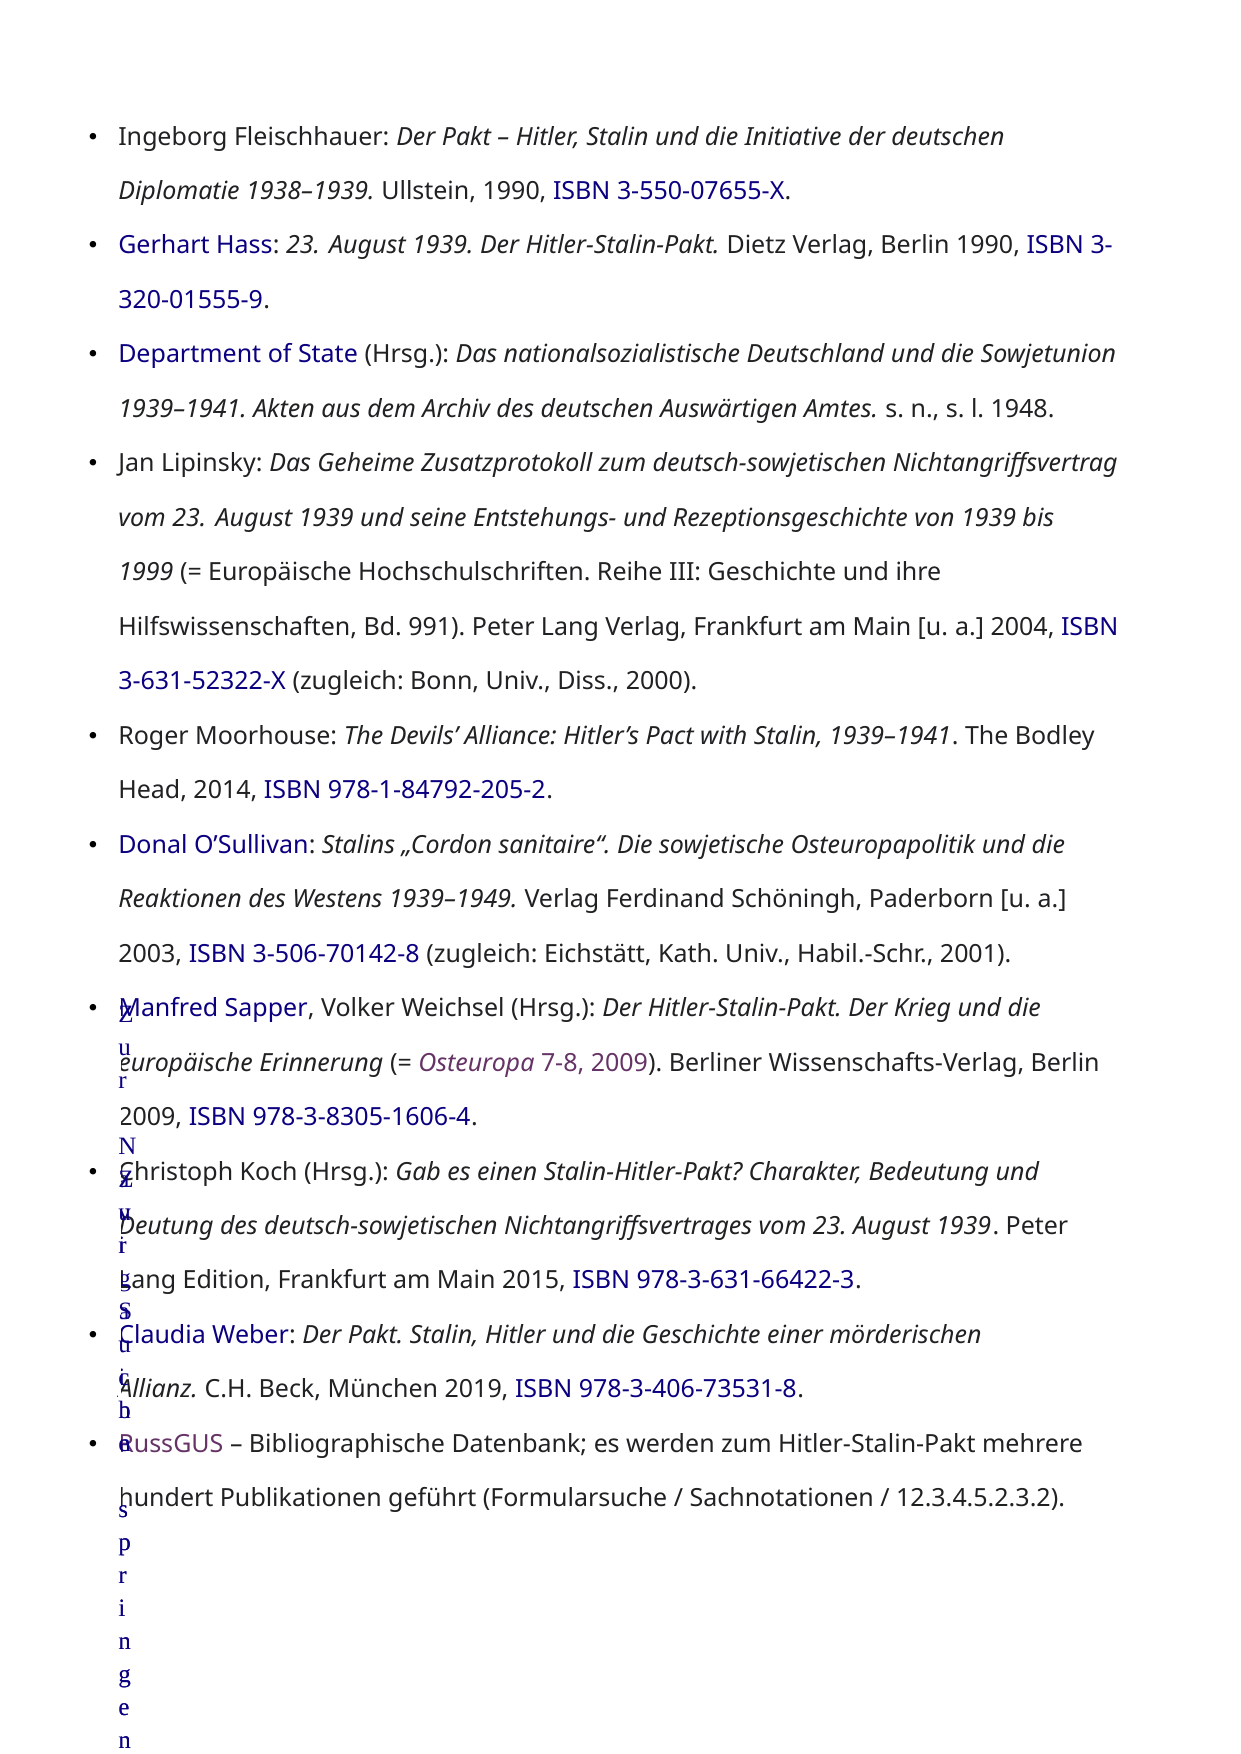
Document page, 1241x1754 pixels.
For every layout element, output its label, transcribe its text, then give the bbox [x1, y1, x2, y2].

list Manfred Sapper, Volker Weichsel (Hrsg.): Der Hitler-Stalin-Pakt. Der Krieg und die europäische Erinnerung (= Osteuropa 7-8, 2009). Berliner Wissenschafts-Verlag, Berlin 2009, ISBN 978-3-8305-1606-4. [118, 990, 1122, 1133]
list Roger Moorhouse: The Devils’ Alliance: Hitler’s Pact with Stalin, 1939–1941. The Bodley Head, 2014, ISBN 978-1-84792-205-2. [118, 717, 1122, 806]
list Gerhart Hass: 23. August 1939. Der Hitler-Stalin-Pakt. Dietz Verlag, Berlin 1990, ISBN 3-320-01555-9. [118, 227, 1122, 316]
list Christoph Koch (Hrsg.): Gab es einen Stalin-Hitler-Pakt? Charakter, Bedeutung und Deutung des deutsch-sowjetischen Nichtangriffsvertrages vom 23. August 1939. Peter Lang Edition, Frankfurt am Main 2015, ISBN 978-3-631-66422-3. [121, 1153, 1122, 1296]
list Donal O’Sullivan: Stalins „Cordon sanitaire“. Die sowjetische Osteuropapolitik und die Reaktionen des Westens 1939–1949. Verlag Ferdinand Schöningh, Paderborn [u. a.] 2003, ISBN 3-506-70142-8 (zugleich: Eichstätt, Kath. Univ., Habil.-Schr., 2001). [118, 826, 1122, 969]
list Claudia Weber: Der Pakt. Stalin, Hitler und die Geschichte einer mörderischen Allianz. C.H. Beck, München 2019, ISBN 978-3-406-73531-8. [121, 1317, 1122, 1405]
list RussGUS – Bibliographische Datenbank; es werden zum Hitler-Stalin-Pakt mehrere hundert Publikationen geführt (Formularsuche / Sachnotationen / 12.3.4.5.2.3.2). [121, 1426, 1122, 1514]
list Jan Lipinsky: Das Geheime Zusatzprotokoll zum deutsch-sowjetischen Nichtangriffsvertrag vom 23. August 1939 und seine Entstehungs- und Rezeptionsgeschichte von 1939 bis 1999 (= Europäische Hochschulschriften. Reihe III: Geschichte und ihre Hilfswissenschaften, Bd. 991). Peter Lang Verlag, Frankfurt am Main [u. a.] 2004, ISBN 3-631-52322-X (zugleich: Bonn, Univ., Diss., 2000). [118, 445, 1122, 697]
list Department of State (Hrsg.): Das nationalsozialistische Deutschland und die Sowjetunion 1939–1941. Akten aus dem Archiv des deutschen Auswärtigen Amtes. s. n., s. l. 1948. [118, 336, 1122, 424]
list Ingeborg Fleischhauer: Der Pakt – Hitler, Stalin und die Initiative der deutschen Diplomatie 1938–1939. Ullstein, 1990, ISBN 3-550-07655-X. [118, 118, 1122, 207]
